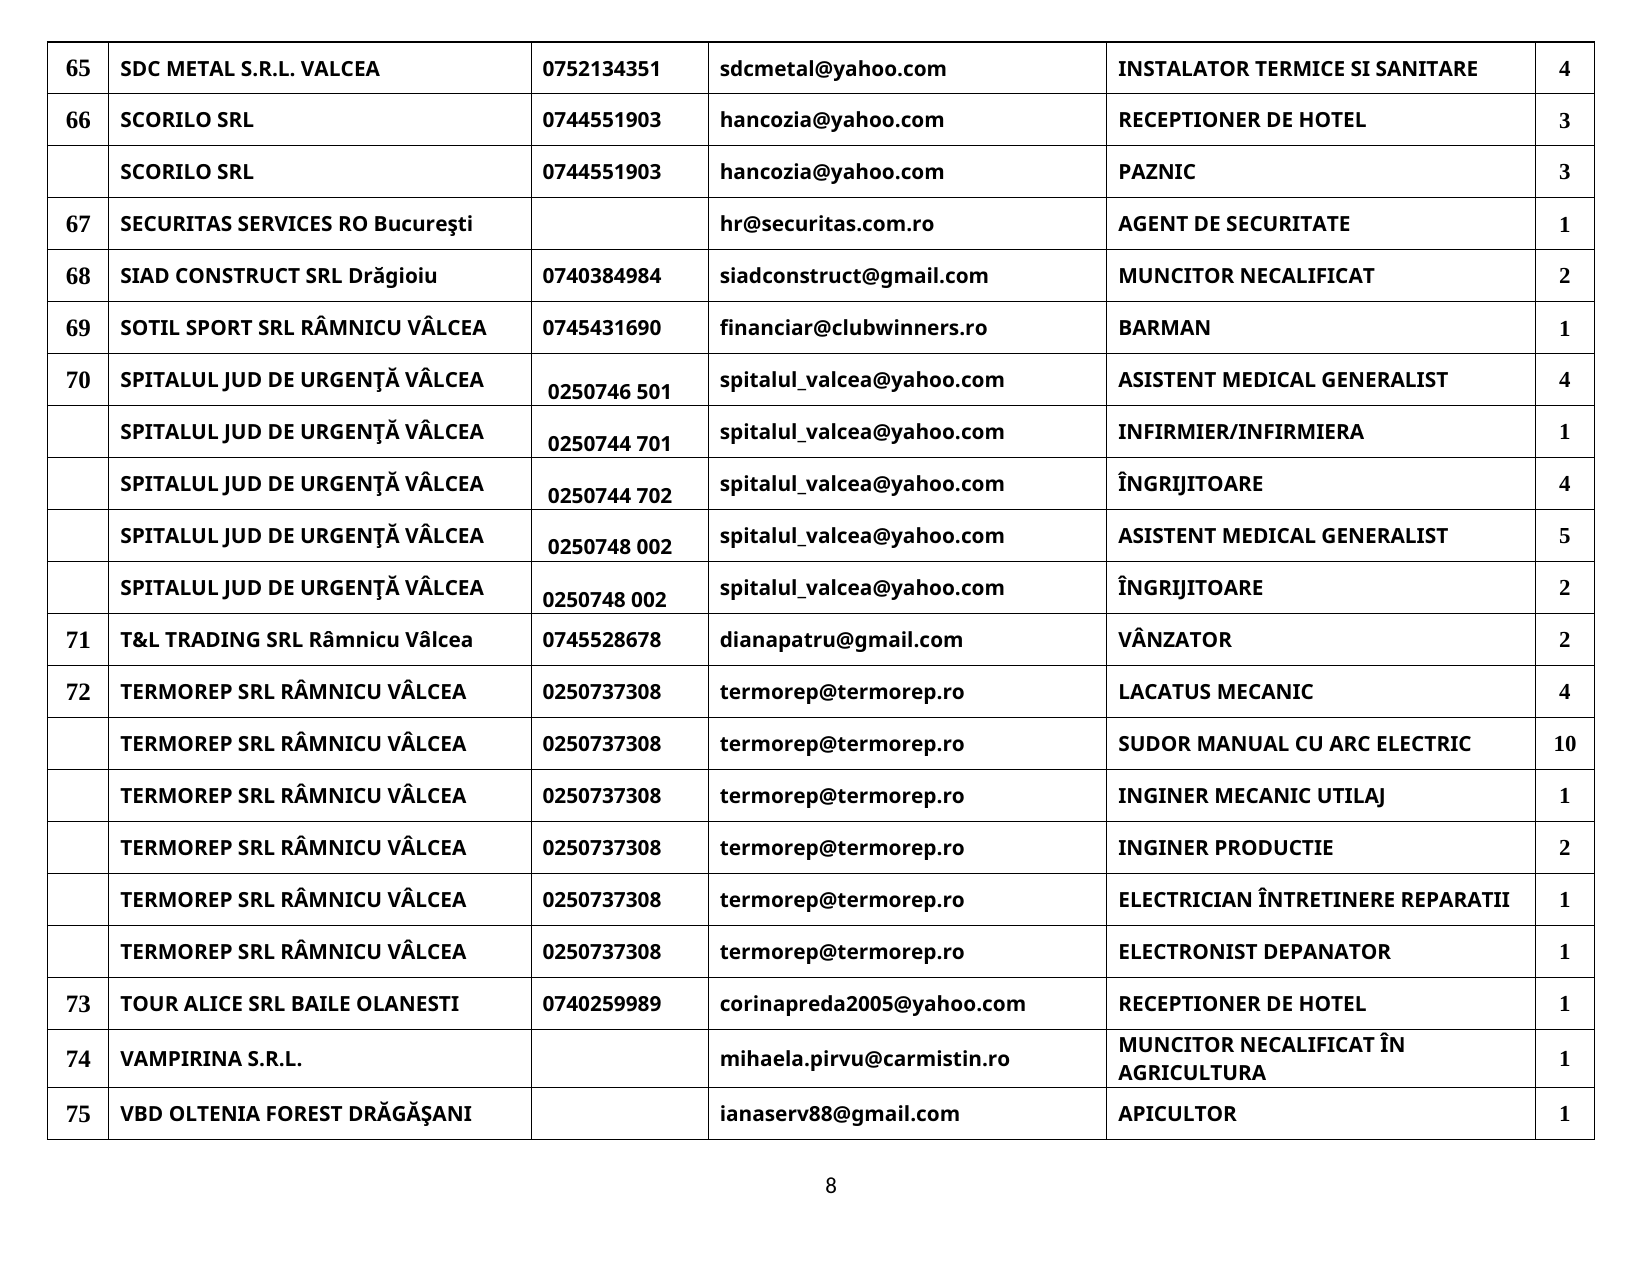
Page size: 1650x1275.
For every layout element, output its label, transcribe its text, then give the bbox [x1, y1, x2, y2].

table_cell spitalul_valcea@yahoo.com [709, 458, 1106, 509]
table_cell T&L TRADING SRL Râmnicu Vâlcea [109, 614, 531, 665]
table_cell SDC METAL S.R.L. VALCEA [109, 43, 531, 93]
table_cell 2 [1536, 822, 1594, 873]
table_cell termorep@termorep.ro [709, 822, 1106, 873]
table_cell 1 [1536, 926, 1594, 977]
table_cell 1 [1536, 406, 1594, 457]
table_cell SPITALUL JUD DE URGENŢĂ VÂLCEA [109, 510, 531, 561]
table_cell 4 [1536, 458, 1594, 509]
table_cell [48, 874, 108, 925]
table_cell INSTALATOR TERMICE SI SANITARE [1107, 43, 1535, 93]
table_cell termorep@termorep.ro [709, 666, 1106, 717]
table_cell financiar@clubwinners.ro [709, 302, 1106, 353]
table_cell TERMOREP SRL RÂMNICU VÂLCEA [109, 666, 531, 717]
table_cell ASISTENT MEDICAL GENERALIST [1107, 354, 1535, 405]
table_cell termorep@termorep.ro [709, 718, 1106, 769]
table_cell [532, 1088, 708, 1139]
table_cell ÎNGRIJITOARE [1107, 458, 1535, 509]
table_cell hancozia@yahoo.com [709, 146, 1106, 197]
table_cell SPITALUL JUD DE URGENŢĂ VÂLCEA [109, 458, 531, 509]
table_cell 0250737308 [532, 770, 708, 821]
table_cell 1 [1536, 1030, 1594, 1087]
table_cell 0250748 002 [532, 510, 708, 561]
table_cell dianapatru@gmail.com [709, 614, 1106, 665]
table_cell 69 [48, 302, 108, 353]
table_cell SCORILO SRL [109, 146, 531, 197]
table_cell 70 [48, 354, 108, 405]
table_cell 0752134351 [532, 43, 708, 93]
table_cell SCORILO SRL [109, 94, 531, 145]
table_cell 68 [48, 250, 108, 301]
table_cell hr@securitas.com.ro [709, 198, 1106, 249]
table_cell [48, 822, 108, 873]
table_cell 0744551903 [532, 146, 708, 197]
table_cell spitalul_valcea@yahoo.com [709, 354, 1106, 405]
table_cell 65 [48, 43, 108, 93]
table_cell VÂNZATOR [1107, 614, 1535, 665]
table_cell 0250737308 [532, 926, 708, 977]
table_cell SPITALUL JUD DE URGENŢĂ VÂLCEA [109, 354, 531, 405]
table_cell [532, 1030, 708, 1087]
table_cell RECEPTIONER DE HOTEL [1107, 94, 1535, 145]
table_cell APICULTOR [1107, 1088, 1535, 1139]
table_cell 0250744 701 [532, 406, 708, 457]
table_cell TERMOREP SRL RÂMNICU VÂLCEA [109, 874, 531, 925]
table_cell SPITALUL JUD DE URGENŢĂ VÂLCEA [109, 406, 531, 457]
table_cell TOUR ALICE SRL BAILE OLANESTI [109, 978, 531, 1029]
table_cell 0740259989 [532, 978, 708, 1029]
table_cell ianaserv88@gmail.com [709, 1088, 1106, 1139]
table_cell SPITALUL JUD DE URGENŢĂ VÂLCEA [109, 562, 531, 613]
table_cell SECURITAS SERVICES RO Bucureşti [109, 198, 531, 249]
table_cell 2 [1536, 614, 1594, 665]
table_cell 0250737308 [532, 718, 708, 769]
table_cell [48, 510, 108, 561]
table_cell 1 [1536, 770, 1594, 821]
table_cell SOTIL SPORT SRL RÂMNICU VÂLCEA [109, 302, 531, 353]
table_cell TERMOREP SRL RÂMNICU VÂLCEA [109, 718, 531, 769]
table_cell RECEPTIONER DE HOTEL [1107, 978, 1535, 1029]
table_cell [48, 926, 108, 977]
table_cell [48, 718, 108, 769]
table_cell [48, 562, 108, 613]
table_cell 0745528678 [532, 614, 708, 665]
table_cell 10 [1536, 718, 1594, 769]
table_cell INGINER MECANIC UTILAJ [1107, 770, 1535, 821]
table_cell 0745431690 [532, 302, 708, 353]
table_cell 0250744 702 [532, 458, 708, 509]
table_cell 0744551903 [532, 94, 708, 145]
table_cell hancozia@yahoo.com [709, 94, 1106, 145]
table_cell BARMAN [1107, 302, 1535, 353]
table_cell INGINER PRODUCTIE [1107, 822, 1535, 873]
table_cell ÎNGRIJITOARE [1107, 562, 1535, 613]
table_cell 73 [48, 978, 108, 1029]
table_cell INFIRMIER/INFIRMIERA [1107, 406, 1535, 457]
table_cell ASISTENT MEDICAL GENERALIST [1107, 510, 1535, 561]
table_cell AGENT DE SECURITATE [1107, 198, 1535, 249]
table_cell sdcmetal@yahoo.com [709, 43, 1106, 93]
table_cell TERMOREP SRL RÂMNICU VÂLCEA [109, 822, 531, 873]
table_cell [48, 406, 108, 457]
table_cell 1 [1536, 1088, 1594, 1139]
table_cell termorep@termorep.ro [709, 926, 1106, 977]
table_cell 0250737308 [532, 822, 708, 873]
table_cell VBD OLTENIA FOREST DRĂGĂŞANI [109, 1088, 531, 1139]
table_cell termorep@termorep.ro [709, 770, 1106, 821]
table_cell corinapreda2005@yahoo.com [709, 978, 1106, 1029]
table_cell TERMOREP SRL RÂMNICU VÂLCEA [109, 926, 531, 977]
table_cell 75 [48, 1088, 108, 1139]
table_cell TERMOREP SRL RÂMNICU VÂLCEA [109, 770, 531, 821]
table_cell 1 [1536, 198, 1594, 249]
table_cell ELECTRICIAN ÎNTRETINERE REPARATII [1107, 874, 1535, 925]
table_cell spitalul_valcea@yahoo.com [709, 510, 1106, 561]
table_cell 0250748 002 [532, 562, 708, 613]
table_cell 74 [48, 1030, 108, 1087]
table_cell 67 [48, 198, 108, 249]
table_cell 71 [48, 614, 108, 665]
table_cell siadconstruct@gmail.com [709, 250, 1106, 301]
table_cell [48, 458, 108, 509]
table_cell 2 [1536, 562, 1594, 613]
table_cell 66 [48, 94, 108, 145]
table_cell SIAD CONSTRUCT SRL Drăgioiu [109, 250, 531, 301]
table_cell 0250737308 [532, 666, 708, 717]
table_cell 0250746 501 [532, 354, 708, 405]
table_cell spitalul_valcea@yahoo.com [709, 562, 1106, 613]
table_cell LACATUS MECANIC [1107, 666, 1535, 717]
table_cell 1 [1536, 978, 1594, 1029]
table_cell 72 [48, 666, 108, 717]
table_cell [48, 146, 108, 197]
table_cell MUNCITOR NECALIFICAT [1107, 250, 1535, 301]
table_cell VAMPIRINA S.R.L. [109, 1030, 531, 1087]
table_cell mihaela.pirvu@carmistin.ro [709, 1030, 1106, 1087]
table_cell ELECTRONIST DEPANATOR [1107, 926, 1535, 977]
table_cell 1 [1536, 302, 1594, 353]
table_cell 2 [1536, 250, 1594, 301]
table_cell 4 [1536, 354, 1594, 405]
table_cell 3 [1536, 146, 1594, 197]
table_cell 5 [1536, 510, 1594, 561]
table_cell SUDOR MANUAL CU ARC ELECTRIC [1107, 718, 1535, 769]
table_cell 0250737308 [532, 874, 708, 925]
table_cell [48, 770, 108, 821]
table_cell 1 [1536, 874, 1594, 925]
table_cell termorep@termorep.ro [709, 874, 1106, 925]
table_cell [532, 198, 708, 249]
table_cell 3 [1536, 94, 1594, 145]
table_cell spitalul_valcea@yahoo.com [709, 406, 1106, 457]
table_cell 4 [1536, 666, 1594, 717]
table_cell PAZNIC [1107, 146, 1535, 197]
table_cell 4 [1536, 43, 1594, 93]
table_cell 0740384984 [532, 250, 708, 301]
table_cell MUNCITOR NECALIFICAT ÎN AGRICULTURA [1107, 1030, 1535, 1087]
